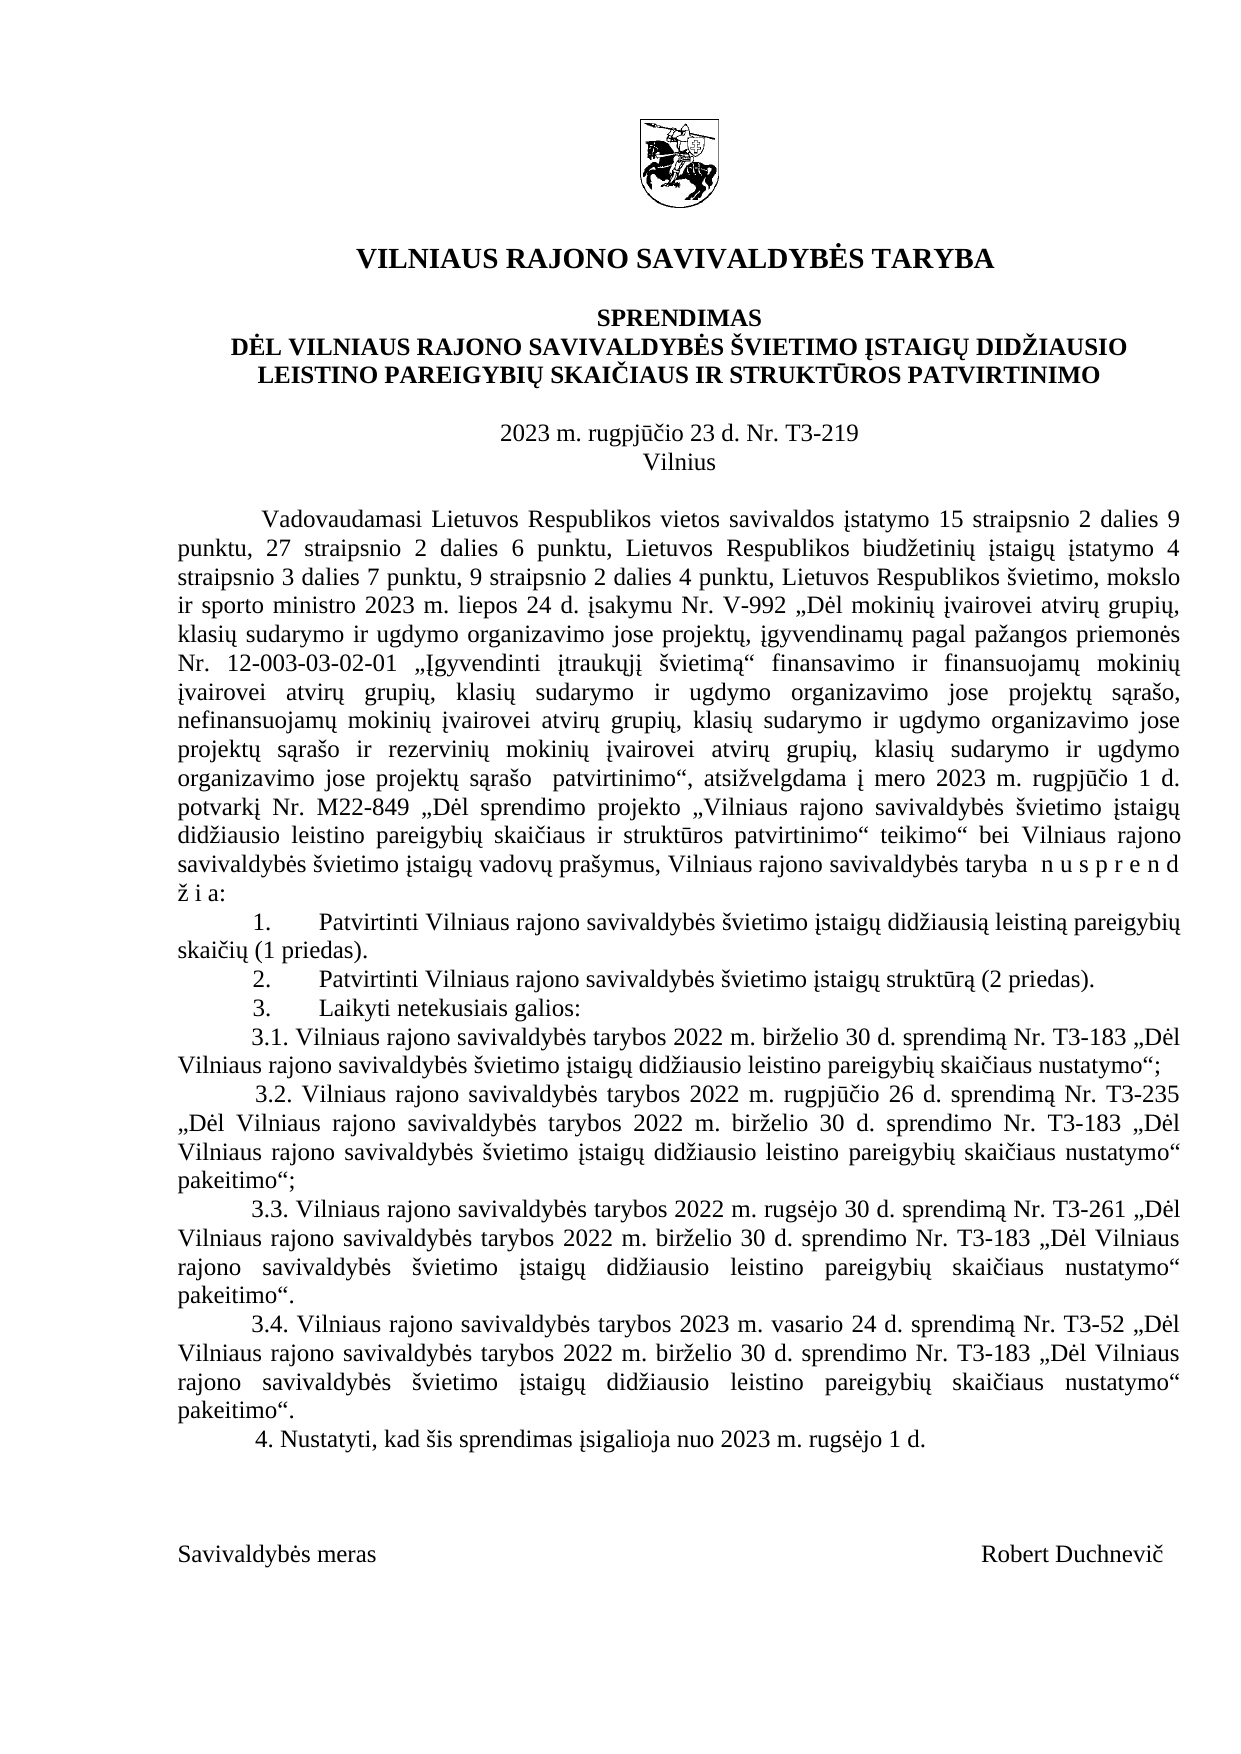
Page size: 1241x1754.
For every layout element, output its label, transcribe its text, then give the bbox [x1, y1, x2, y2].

text 2023 m. rugpjūčio 23 d. Nr. T3-219 [177, 418, 1181, 447]
text SPRENDIMAS [177, 303, 1181, 332]
text VILNIAUS RAJONO SAVIVALDYBĖS TARYBA [177, 241, 1181, 274]
text 3.1. Vilniaus rajono savivaldybės tarybos 2022 m. birželio 30 d. sprendimą Nr. T3-183 „Dėl Vilniaus rajono savivaldybės švietimo įstaigų didžiausio leistino pareigybių skaičiaus nustatymo“; [177, 1022, 1181, 1079]
text DĖL VILNIAUS RAJONO SAVIVALDYBĖS ŠVIETIMO ĮSTAIGŲ DIDŽIAUSIO LEISTINO PAREIGYBIŲ SKAIČIAUS IR STRUKTŪROS PATVIRTINIMO [177, 332, 1181, 389]
text Vadovaudamasi Lietuvos Respublikos vietos savivaldos įstatymo 15 straipsnio 2 dalies 9 punktu, 27 straipsnio 2 dalies 6 punktu, Lietuvos Respublikos biudžetinių įstaigų įstatymo 4 straipsnio 3 dalies 7 punktu, 9 straipsnio 2 dalies 4 punktu, Lietuvos Respublikos švietimo, mokslo ir sporto ministro 2023 m. liepos 24 d. įsakymu Nr. V-992 „Dėl mokinių įvairovei atvirų grupių, klasių sudarymo ir ugdymo organizavimo jose projektų, įgyvendinamų pagal pažangos priemonės Nr. 12-003-03-02-01 „Įgyvendinti įtraukųjį švietimą“ finansavimo ir finansuojamų mokinių įvairovei atvirų grupių, klasių sudarymo ir ugdymo organizavimo jose projektų sąrašo, nefinansuojamų mokinių įvairovei atvirų grupių, klasių sudarymo ir ugdymo organizavimo jose projektų sąrašo ir rezervinių mokinių įvairovei atvirų grupių, klasių sudarymo ir ugdymo organizavimo jose projektų sąrašo patvirtinimo“, atsižvelgdama į mero 2023 m. rugpjūčio 1 d. potvarkį Nr. M22-849 „Dėl sprendimo projekto „Vilniaus rajono savivaldybės švietimo įstaigų didžiausio leistino pareigybių skaičiaus ir struktūros patvirtinimo“ teikimo“ bei Vilniaus rajono savivaldybės švietimo įstaigų vadovų prašymus, Vilniaus rajono savivaldybės taryba n u s p r e n d ž i a: [177, 504, 1181, 907]
text Savivaldybės meras Robert Duchnevič [177, 1539, 1181, 1568]
text 3.3. Vilniaus rajono savivaldybės tarybos 2022 m. rugsėjo 30 d. sprendimą Nr. T3-261 „Dėl Vilniaus rajono savivaldybės tarybos 2022 m. birželio 30 d. sprendimo Nr. T3-183 „Dėl Vilniaus rajono savivaldybės švietimo įstaigų didžiausio leistino pareigybių skaičiaus nustatymo“ pakeitimo“. [177, 1194, 1181, 1309]
text 4. Nustatyti, kad šis sprendimas įsigalioja nuo 2023 m. rugsėjo 1 d. [177, 1424, 1181, 1453]
text 2. Patvirtinti Vilniaus rajono savivaldybės švietimo įstaigų struktūrą (2 priedas). [177, 964, 1181, 993]
text 1. Patvirtinti Vilniaus rajono savivaldybės švietimo įstaigų didžiausią leistiną pareigybių skaičių (1 priedas). [177, 907, 1181, 964]
text Vilnius [177, 447, 1181, 476]
text 3.2. Vilniaus rajono savivaldybės tarybos 2022 m. rugpjūčio 26 d. sprendimą Nr. T3-235 „Dėl Vilniaus rajono savivaldybės tarybos 2022 m. birželio 30 d. sprendimo Nr. T3-183 „Dėl Vilniaus rajono savivaldybės švietimo įstaigų didžiausio leistino pareigybių skaičiaus nustatymo“ pakeitimo“; [177, 1079, 1181, 1194]
text 3. Laikyti netekusiais galios: [177, 993, 1181, 1022]
text 3.4. Vilniaus rajono savivaldybės tarybos 2023 m. vasario 24 d. sprendimą Nr. T3-52 „Dėl Vilniaus rajono savivaldybės tarybos 2022 m. birželio 30 d. sprendimo Nr. T3-183 „Dėl Vilniaus rajono savivaldybės švietimo įstaigų didžiausio leistino pareigybių skaičiaus nustatymo“ pakeitimo“. [177, 1309, 1181, 1424]
